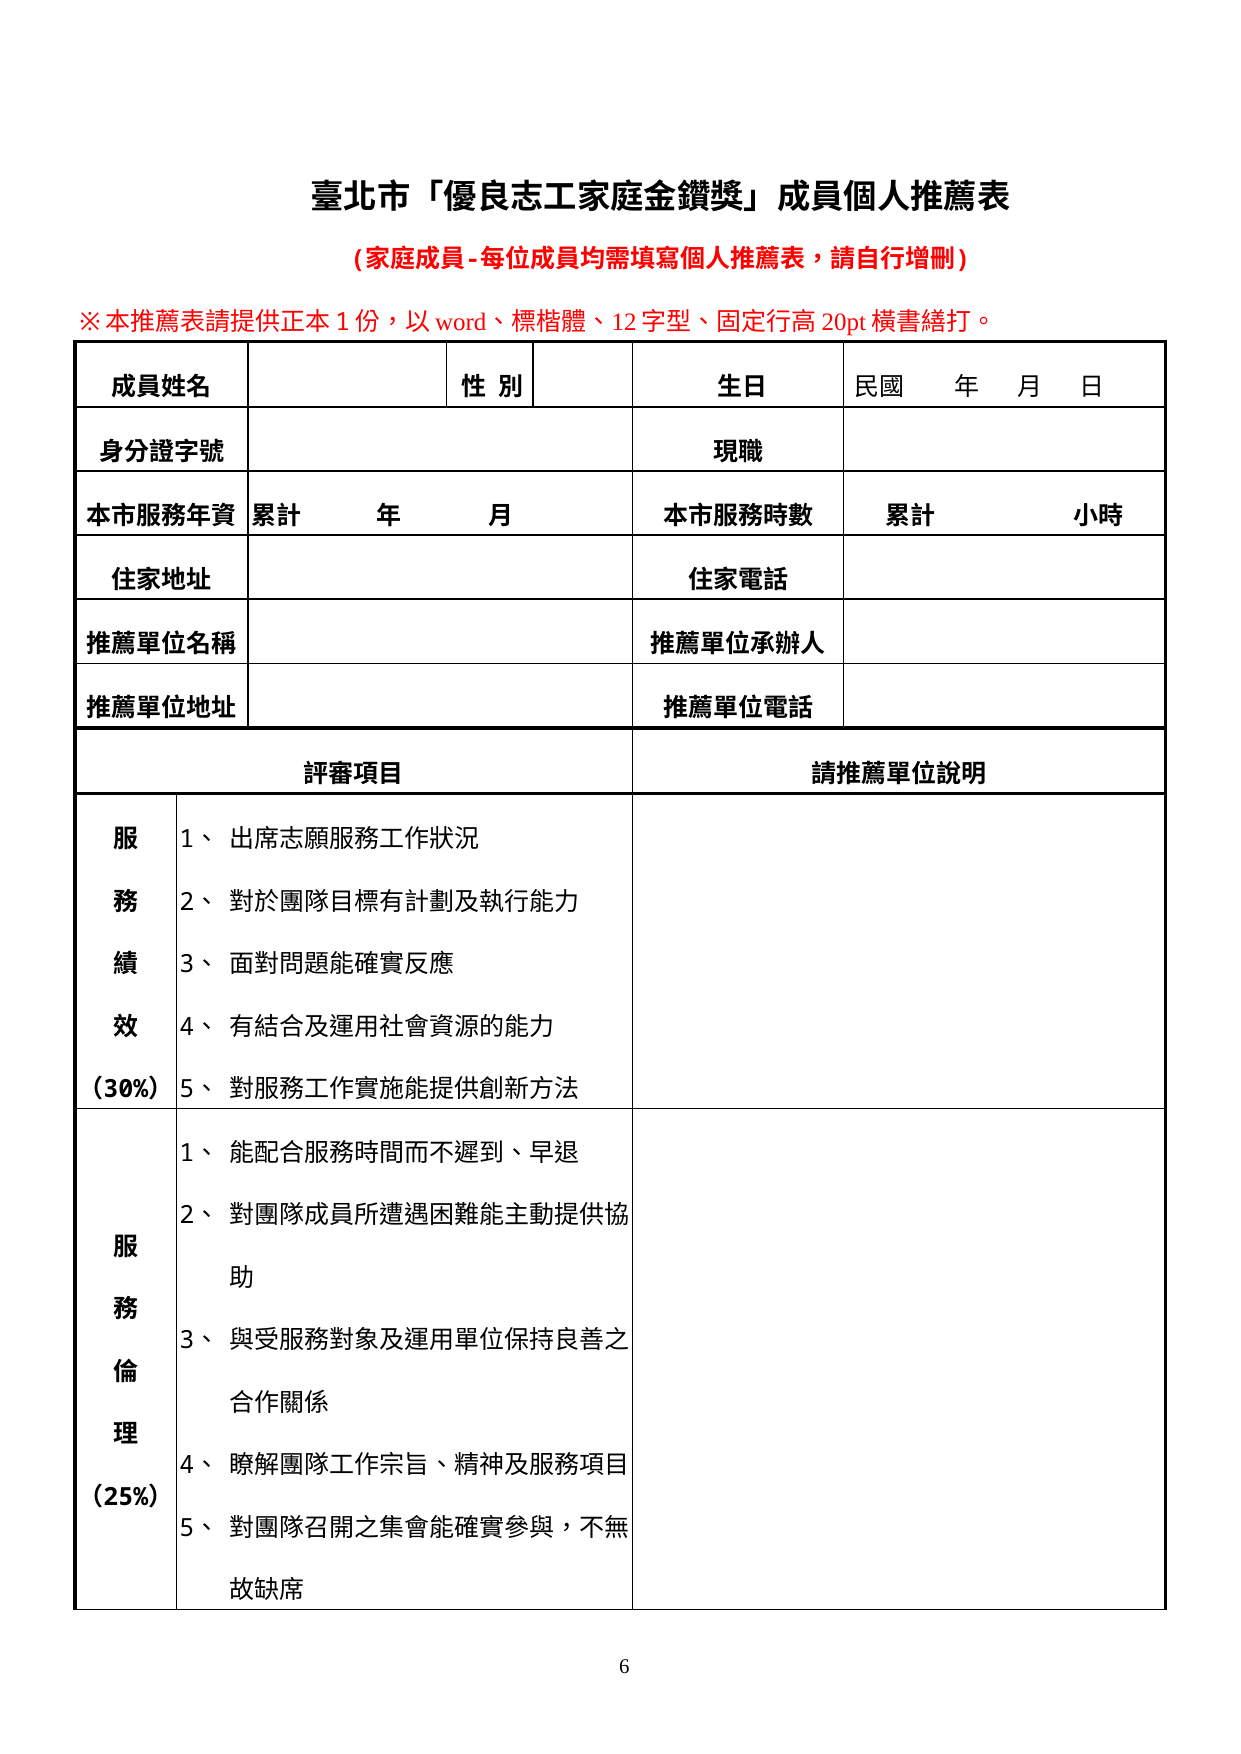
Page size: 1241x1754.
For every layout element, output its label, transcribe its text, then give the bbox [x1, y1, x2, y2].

table_cell 累計 小時 [844, 472, 1164, 534]
table_header 性 別 [447, 343, 532, 406]
table_cell [633, 1109, 1164, 1609]
table_cell 請推薦單位說明 [633, 730, 1164, 792]
table_cell 住家地址 [77, 536, 247, 598]
table_cell [249, 536, 632, 598]
table_cell [249, 600, 632, 663]
text 臺北市「優良志工家庭金鑽獎」成員個人推薦表 [75, 152, 1240, 215]
text (家庭成員-每位成員均需填寫個人推薦表，請自行增刪) [75, 215, 1240, 277]
table_cell [844, 664, 1164, 726]
table_header 民國 年 月 日 [844, 343, 1164, 406]
table_cell 累計 年 月 [249, 472, 632, 534]
table_cell [844, 408, 1164, 470]
table_cell 推薦單位地址 [77, 664, 247, 726]
table_cell [633, 795, 1164, 1108]
table_cell 本市服務年資 [77, 472, 247, 534]
table_cell 推薦單位電話 [633, 664, 843, 726]
table_cell 服 務 倫 理 （25%） [77, 1109, 176, 1609]
table_cell [844, 536, 1164, 598]
table_cell 出席志願服務工作狀況 對於團隊目標有計劃及執行能力 面對問題能確實反應 有結合及運用社會資源的能力 對服務工作實施能提供創新方法 [177, 795, 632, 1108]
table_cell 評審項目 [77, 730, 632, 792]
table_cell 本市服務時數 [633, 472, 843, 534]
table_cell 能配合服務時間而不遲到、早退 對團隊成員所遭遇困難能主動提供協助 與受服務對象及運用單位保持良善之合作關係 瞭解團隊工作宗旨、精神及服務項目 對團隊召開之集會能確實參與，不無故缺席 [177, 1109, 632, 1609]
text ※本推薦表請提供正本1份，以word、標楷體、12字型、固定行高20pt橫書繕打。 [75, 277, 1165, 340]
table_header 生日 [633, 343, 843, 406]
table_cell 推薦單位名稱 [77, 600, 247, 663]
table_cell 推薦單位承辦人 [633, 600, 843, 663]
table_cell 住家電話 [633, 536, 843, 598]
table_cell [249, 408, 632, 470]
table_cell [249, 664, 632, 726]
table_cell 服 務 績 效 （30%） [77, 795, 176, 1108]
table_cell 現職 [633, 408, 843, 470]
table_cell [844, 600, 1164, 663]
table_header [534, 343, 632, 406]
table_cell 身分證字號 [77, 408, 247, 470]
table_header [249, 343, 446, 406]
table_header 成員姓名 [77, 343, 247, 406]
